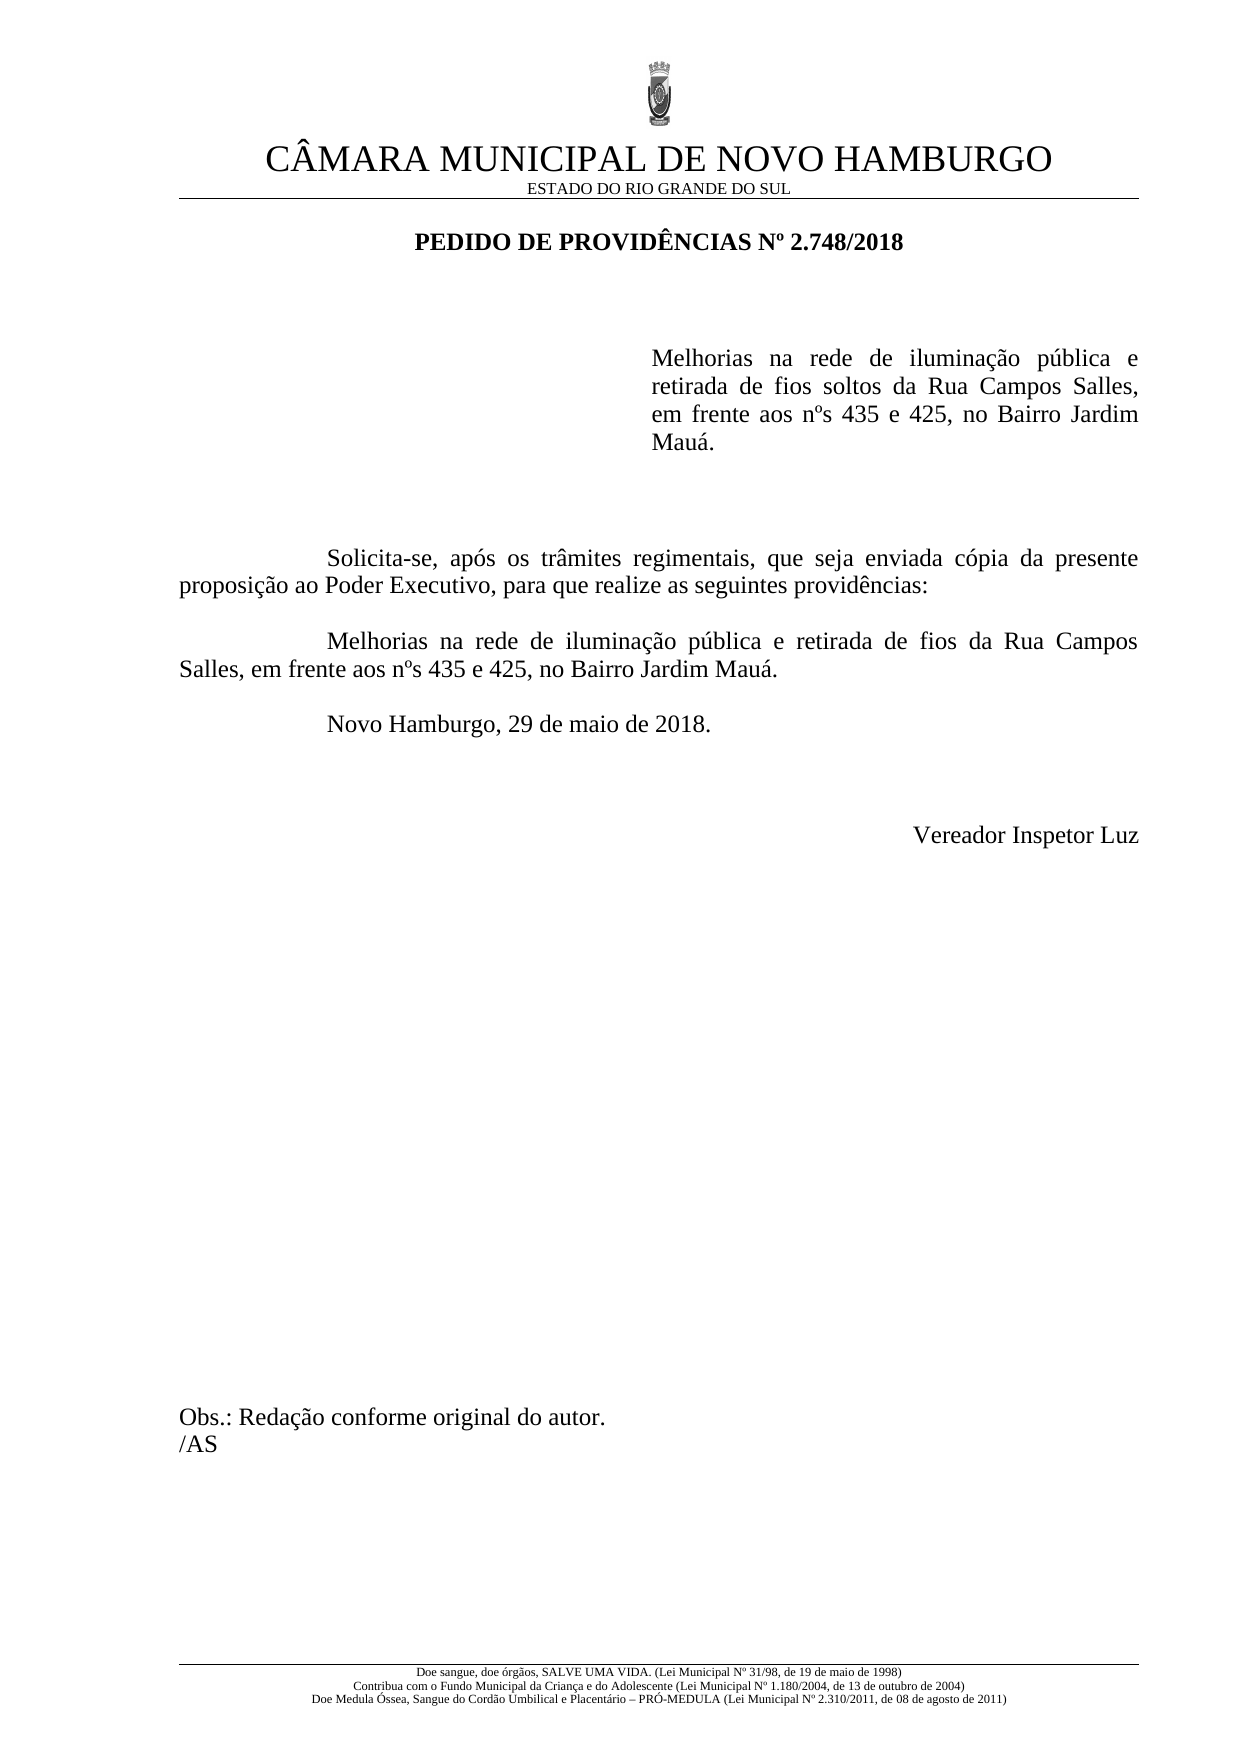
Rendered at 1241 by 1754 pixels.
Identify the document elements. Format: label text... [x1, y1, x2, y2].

text PEDIDO DE PROVIDÊNCIAS Nº 2.748/2018 [179, 228, 1139, 256]
text Novo Hamburgo, 29 de maio de 2018. [179, 710, 1139, 738]
text Vereador Inspetor Luz [179, 821, 1139, 849]
text Melhorias na rede de iluminação pública e retirada de fios soltos da Rua Campos Salles, em frente aos nºs 435 e 425, no Bairro Jardim Mauá. [651, 344, 1139, 455]
text Solicita-se, após os trâmites regimentais, que seja enviada cópia da presente proposição ao Poder Executivo, para que realize as seguintes providências: [179, 544, 1139, 599]
text /AS [179, 1431, 1139, 1458]
text Melhorias na rede de iluminação pública e retirada de fios da Rua Campos Salles, em frente aos nºs 435 e 425, no Bairro Jardim Mauá. [179, 627, 1139, 682]
text Obs.: Redação conforme original do autor. [179, 1403, 1139, 1431]
